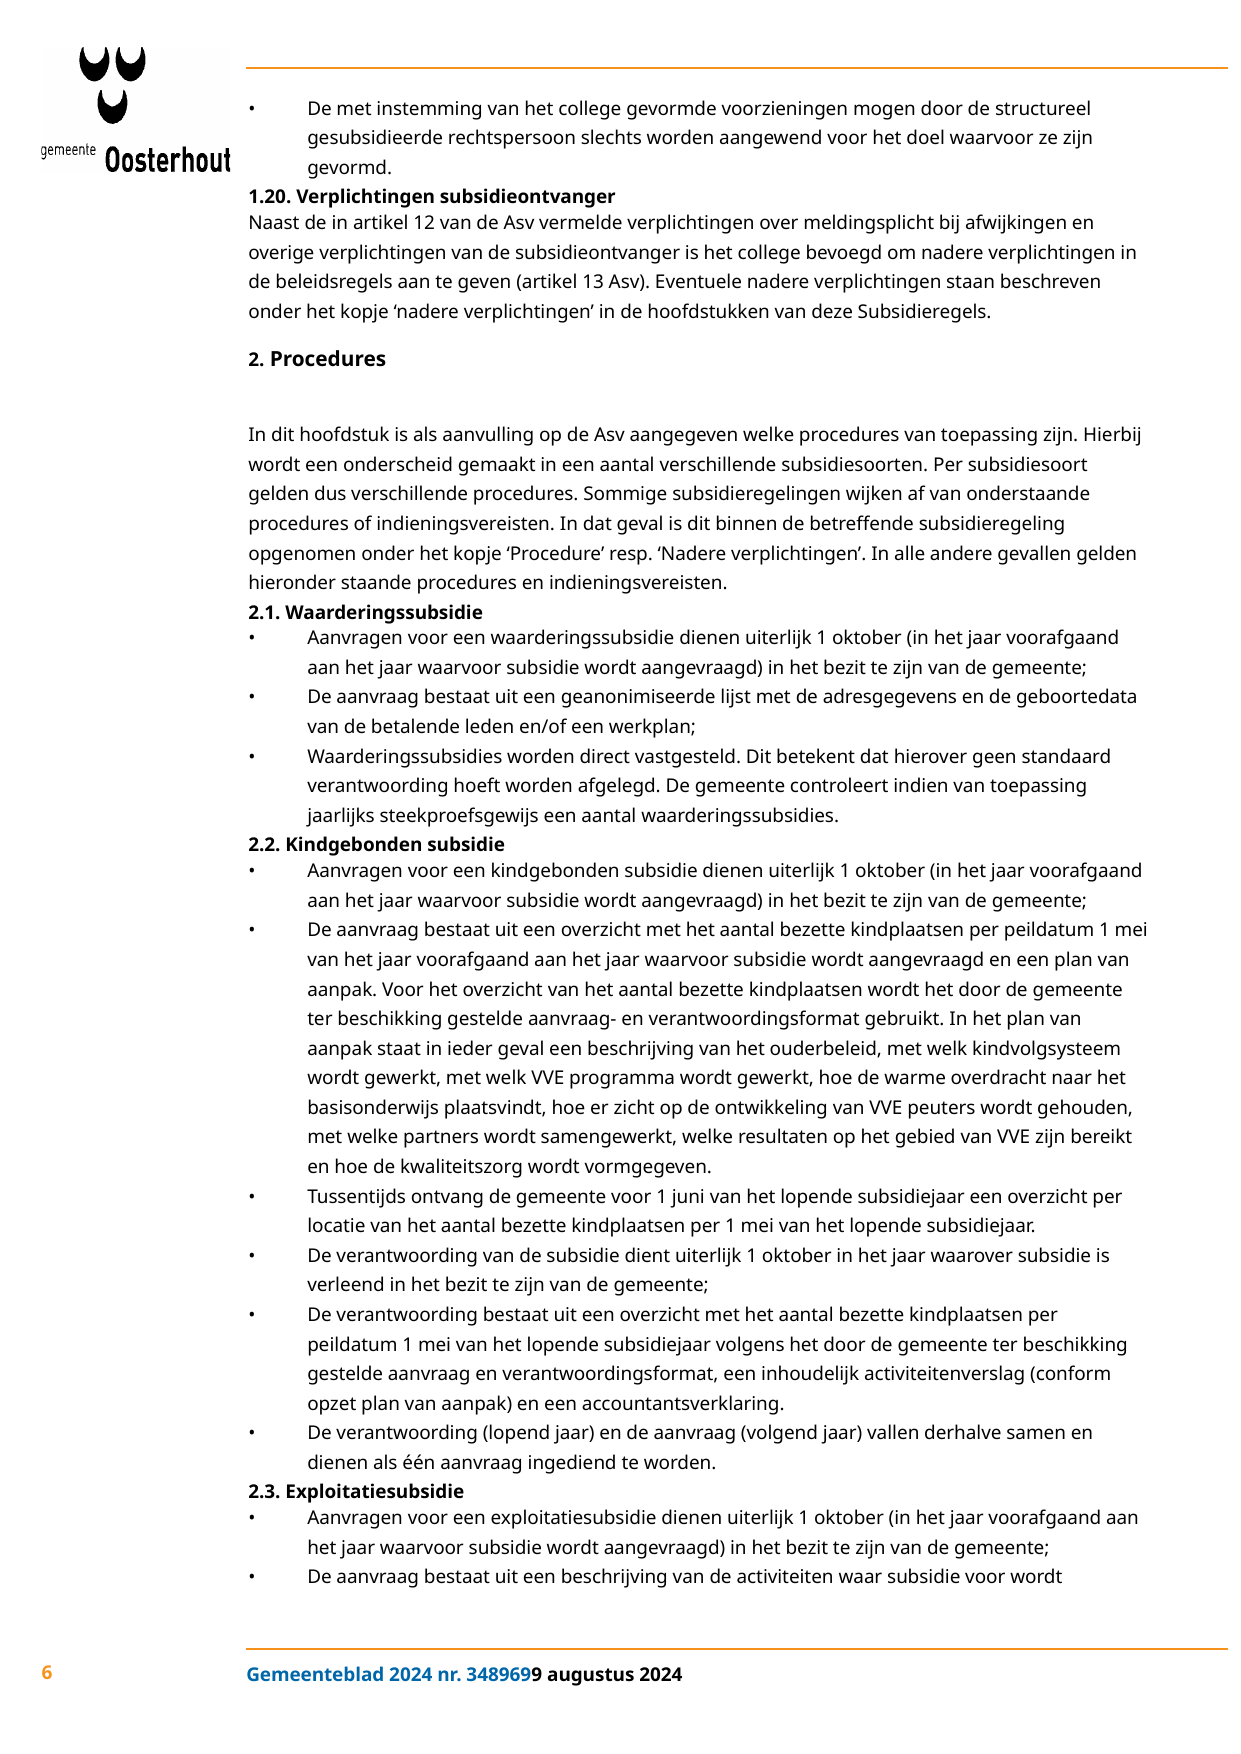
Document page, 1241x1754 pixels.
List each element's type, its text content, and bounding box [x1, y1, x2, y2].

list De verantwoording (lopend jaar) en de aanvraag (volgend jaar) vallen derhalve samen en dienen als één aanvraag ingediend te worden. [248, 1419, 1152, 1475]
list De aanvraag bestaat uit een beschrijving van de activiteiten waar subsidie voor wordt [248, 1563, 1152, 1589]
list De verantwoording bestaat uit een overzicht met het aantal bezette kindplaatsen per peildatum 1 mei van het lopende subsidiejaar volgens het door de gemeente ter beschikking gestelde aanvraag en verantwoordingsformat, een inhoudelijk activiteitenverslag (conform opzet plan van aanpak) en een accountantsverklaring. [248, 1301, 1152, 1416]
list Aanvragen voor een waarderingssubsidie dienen uiterlijk 1 oktober (in het jaar voorafgaand aan het jaar waarvoor subsidie wordt aangevraagd) in het bezit te zijn van de gemeente; [248, 624, 1152, 680]
list De verantwoording van de subsidie dient uiterlijk 1 oktober in het jaar waarover subsidie is verleend in het bezit te zijn van de gemeente; [248, 1242, 1152, 1297]
text Naast de in artikel 12 van de Asv vermelde verplichtingen over meldingsplicht bij afwijkingen en overige verplichtingen van de subsidieontvanger is het college bevoegd om nadere verplichtingen in de beleidsregels aan te geven (artikel 13 Asv). Eventuele nadere verplichtingen staan beschreven onder het kopje ‘nadere verplichtingen’ in de hoofdstukken van deze Subsidieregels. [248, 209, 1152, 324]
picture [41, 47, 231, 172]
text 2. Procedures [248, 344, 1152, 372]
list De aanvraag bestaat uit een overzicht met het aantal bezette kindplaatsen per peildatum 1 mei van het jaar voorafgaand aan het jaar waarvoor subsidie wordt aangevraagd en een plan van aanpak. Voor het overzicht van het aantal bezette kindplaatsen wordt het door de gemeente ter beschikking gestelde aanvraag- en verantwoordingsformat gebruikt. In het plan van aanpak staat in ieder geval een beschrijving van het ouderbeleid, met welk kindvolgsysteem wordt gewerkt, met welk VVE programma wordt gewerkt, hoe de warme overdracht naar het basisonderwijs plaatsvindt, hoe er zicht op de ontwikkeling van VVE peuters wordt gehouden, met welke partners wordt samengewerkt, welke resultaten op het gebied van VVE zijn bereikt en hoe de kwaliteitszorg wordt vormgegeven. [248, 917, 1152, 1179]
list Aanvragen voor een exploitatiesubsidie dienen uiterlijk 1 oktober (in het jaar voorafgaand aan het jaar waarvoor subsidie wordt aangevraagd) in het bezit te zijn van de gemeente; [248, 1504, 1152, 1560]
list De met instemming van het college gevormde voorzieningen mogen door de structureel gesubsidieerde rechtspersoon slechts worden aangewend voor het doel waarvoor ze zijn gevormd. [248, 95, 1152, 180]
text 2.3. Exploitatiesubsidie [248, 1479, 1152, 1504]
list Aanvragen voor een kindgebonden subsidie dienen uiterlijk 1 oktober (in het jaar voorafgaand aan het jaar waarvoor subsidie wordt aangevraagd) in het bezit te zijn van de gemeente; [248, 857, 1152, 913]
list Tussentijds ontvang de gemeente voor 1 juni van het lopende subsidiejaar een overzicht per locatie van het aantal bezette kindplaatsen per 1 mei van het lopende subsidiejaar. [248, 1183, 1152, 1238]
text In dit hoofdstuk is als aanvulling op de Asv aangegeven welke procedures van toepassing zijn. Hierbij wordt een onderscheid gemaakt in een aantal verschillende subsidiesoorten. Per subsidiesoort gelden dus verschillende procedures. Sommige subsidieregelingen wijken af van onderstaande procedures of indieningsvereisten. In dat geval is dit binnen de betreffende subsidieregeling opgenomen onder het kopje ‘Procedure’ resp. ‘Nadere verplichtingen’. In alle andere gevallen gelden hieronder staande procedures en indieningsvereisten. [248, 421, 1152, 595]
text 1.20. Verplichtingen subsidieontvanger [248, 183, 1152, 209]
list Waarderingssubsidies worden direct vastgesteld. Dit betekent dat hierover geen standaard verantwoording hoeft worden afgelegd. De gemeente controleert indien van toepassing jaarlijks steekproefsgewijs een aantal waarderingssubsidies. [248, 743, 1152, 828]
text 2.1. Waarderingssubsidie [248, 599, 1152, 624]
list De aanvraag bestaat uit een geanonimiseerde lijst met de adresgegevens en de geboortedata van de betalende leden en/of een werkplan; [248, 684, 1152, 739]
text 2.2. Kindgebonden subsidie [248, 832, 1152, 857]
